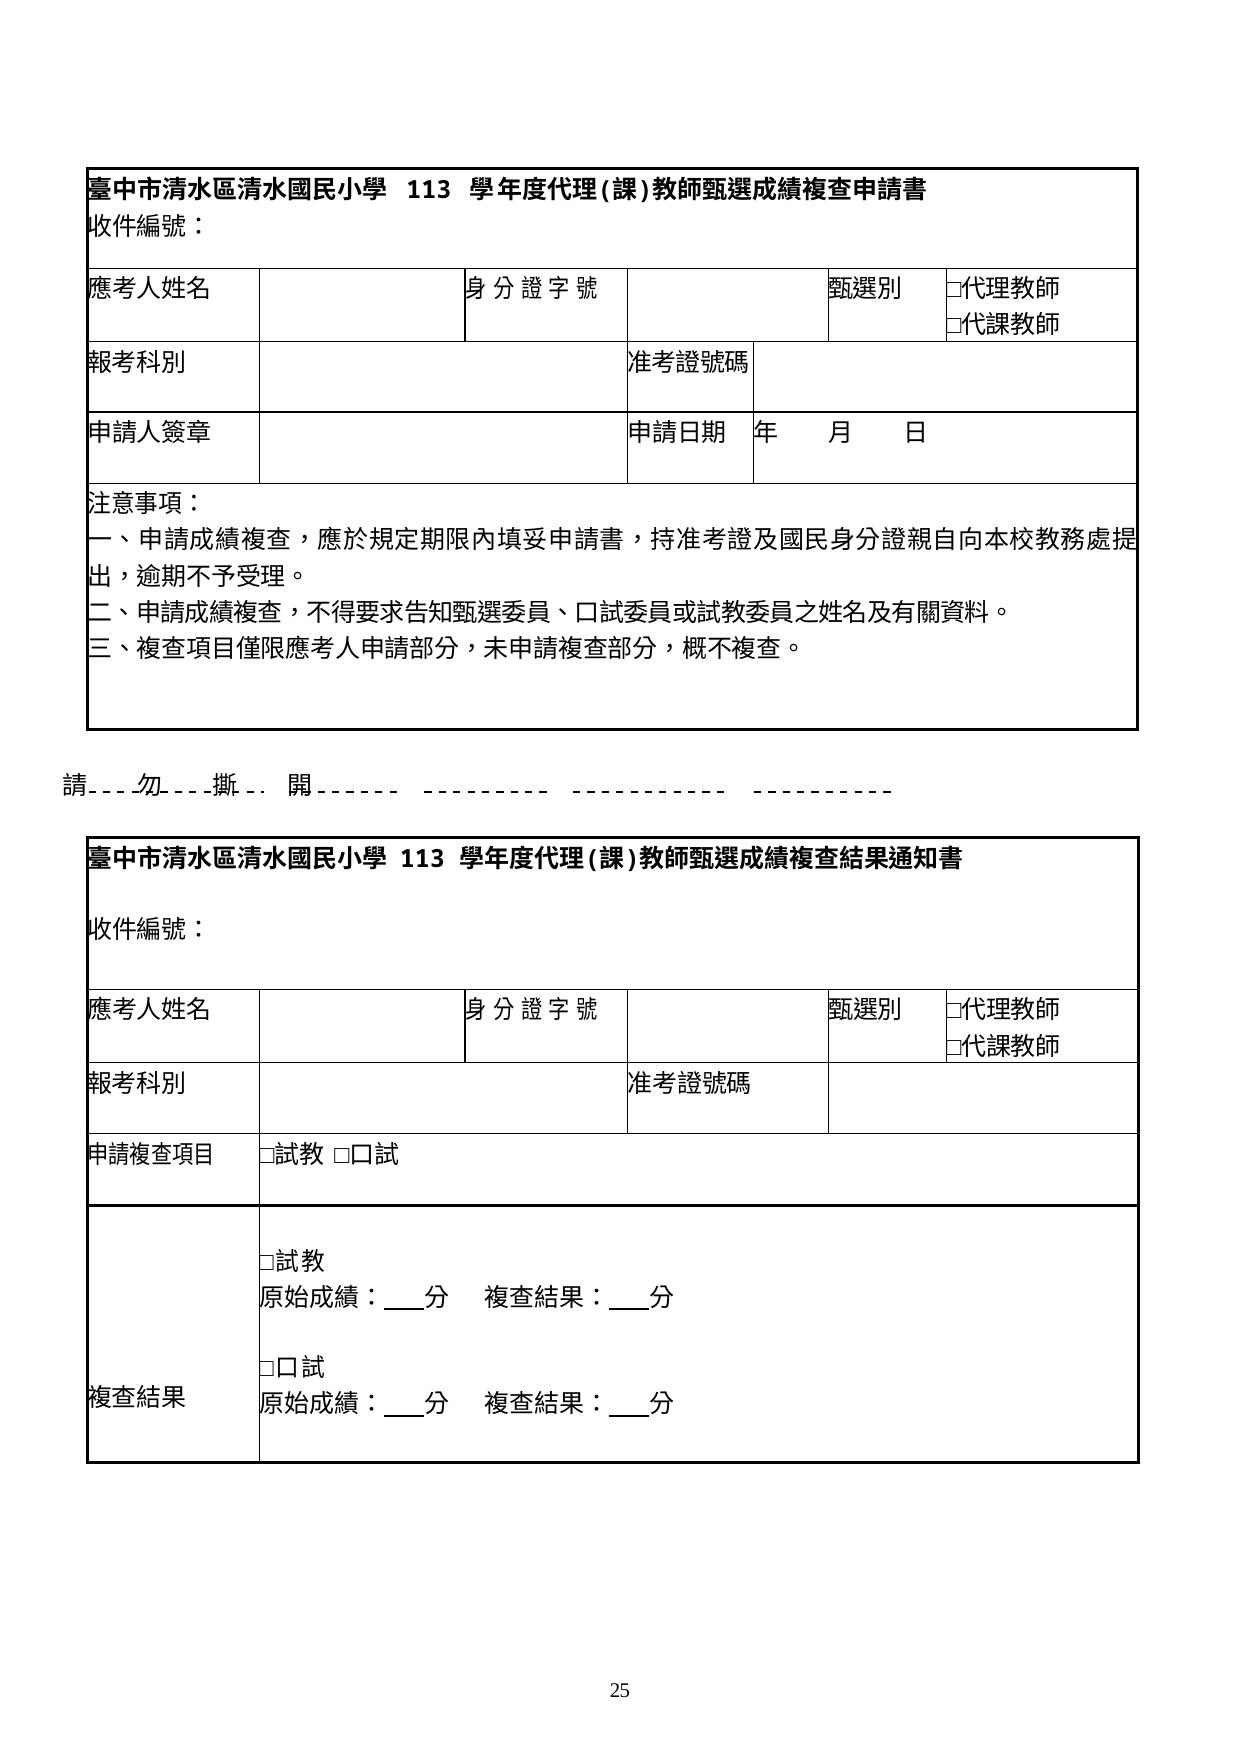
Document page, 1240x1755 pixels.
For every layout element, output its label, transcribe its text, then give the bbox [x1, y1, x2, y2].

text 請 勿 撕 開 [62, 765, 1196, 802]
table_cell 報考科別 [89, 342, 259, 411]
table_cell 身分證字號 [466, 990, 627, 1062]
table_cell [628, 990, 828, 1062]
table_header 臺中市清水區清水國民小學 113 學年度代理(課)教師甄選成績複查申請書 收件編號： [89, 170, 1136, 267]
table_cell 甄選別 [829, 269, 946, 341]
table_cell 報考科別 [89, 1063, 259, 1133]
table_cell 應考人姓名 [89, 990, 259, 1062]
table_cell 申請人簽章 [89, 413, 259, 482]
table_cell □代理教師 □代課教師 [947, 990, 1137, 1062]
table_cell 應考人姓名 [89, 269, 259, 341]
table_cell □試教 □口試 [260, 1134, 1137, 1204]
table_cell [628, 269, 828, 341]
table_cell 申請複查項目 [89, 1134, 259, 1204]
table_cell [829, 1063, 1137, 1133]
table_cell □試教 原始成績： 分 複查結果： 分 □口試 原始成績： 分 複查結果： 分 [260, 1207, 1137, 1461]
table_cell 身分證字號 [466, 269, 627, 341]
table_cell [260, 269, 464, 341]
table_cell 注意事項： 一、申請成績複查，應於規定期限內填妥申請書，持准考證及國民身分證親自向本校教務處提出，逾期不予受理。 二、申請成績複查，不得要求告知甄選委員、口試委員或試教委員之姓名及有關資料。 三、複查項目僅限應考人申請部分，未申請複查部分，概不複查。 [89, 484, 1136, 728]
table_cell [260, 413, 627, 482]
table_cell [754, 342, 1136, 411]
table_cell [260, 1063, 627, 1133]
table_cell 准考證號碼 [628, 1063, 828, 1133]
table_cell 申請日期 [628, 413, 753, 482]
table_cell 准考證號碼 [628, 342, 753, 411]
table_cell [260, 990, 464, 1062]
table_header 臺中市清水區清水國民小學 113 學年度代理(課)教師甄選成績複查結果通知書 收件編號： [89, 839, 1137, 989]
table_cell [260, 342, 627, 411]
table_cell 年 月 日 [754, 413, 1136, 482]
table_cell □代理教師 □代課教師 [947, 269, 1136, 341]
table_cell 複查結果 [89, 1207, 259, 1461]
table_cell 甄選別 [829, 990, 946, 1062]
